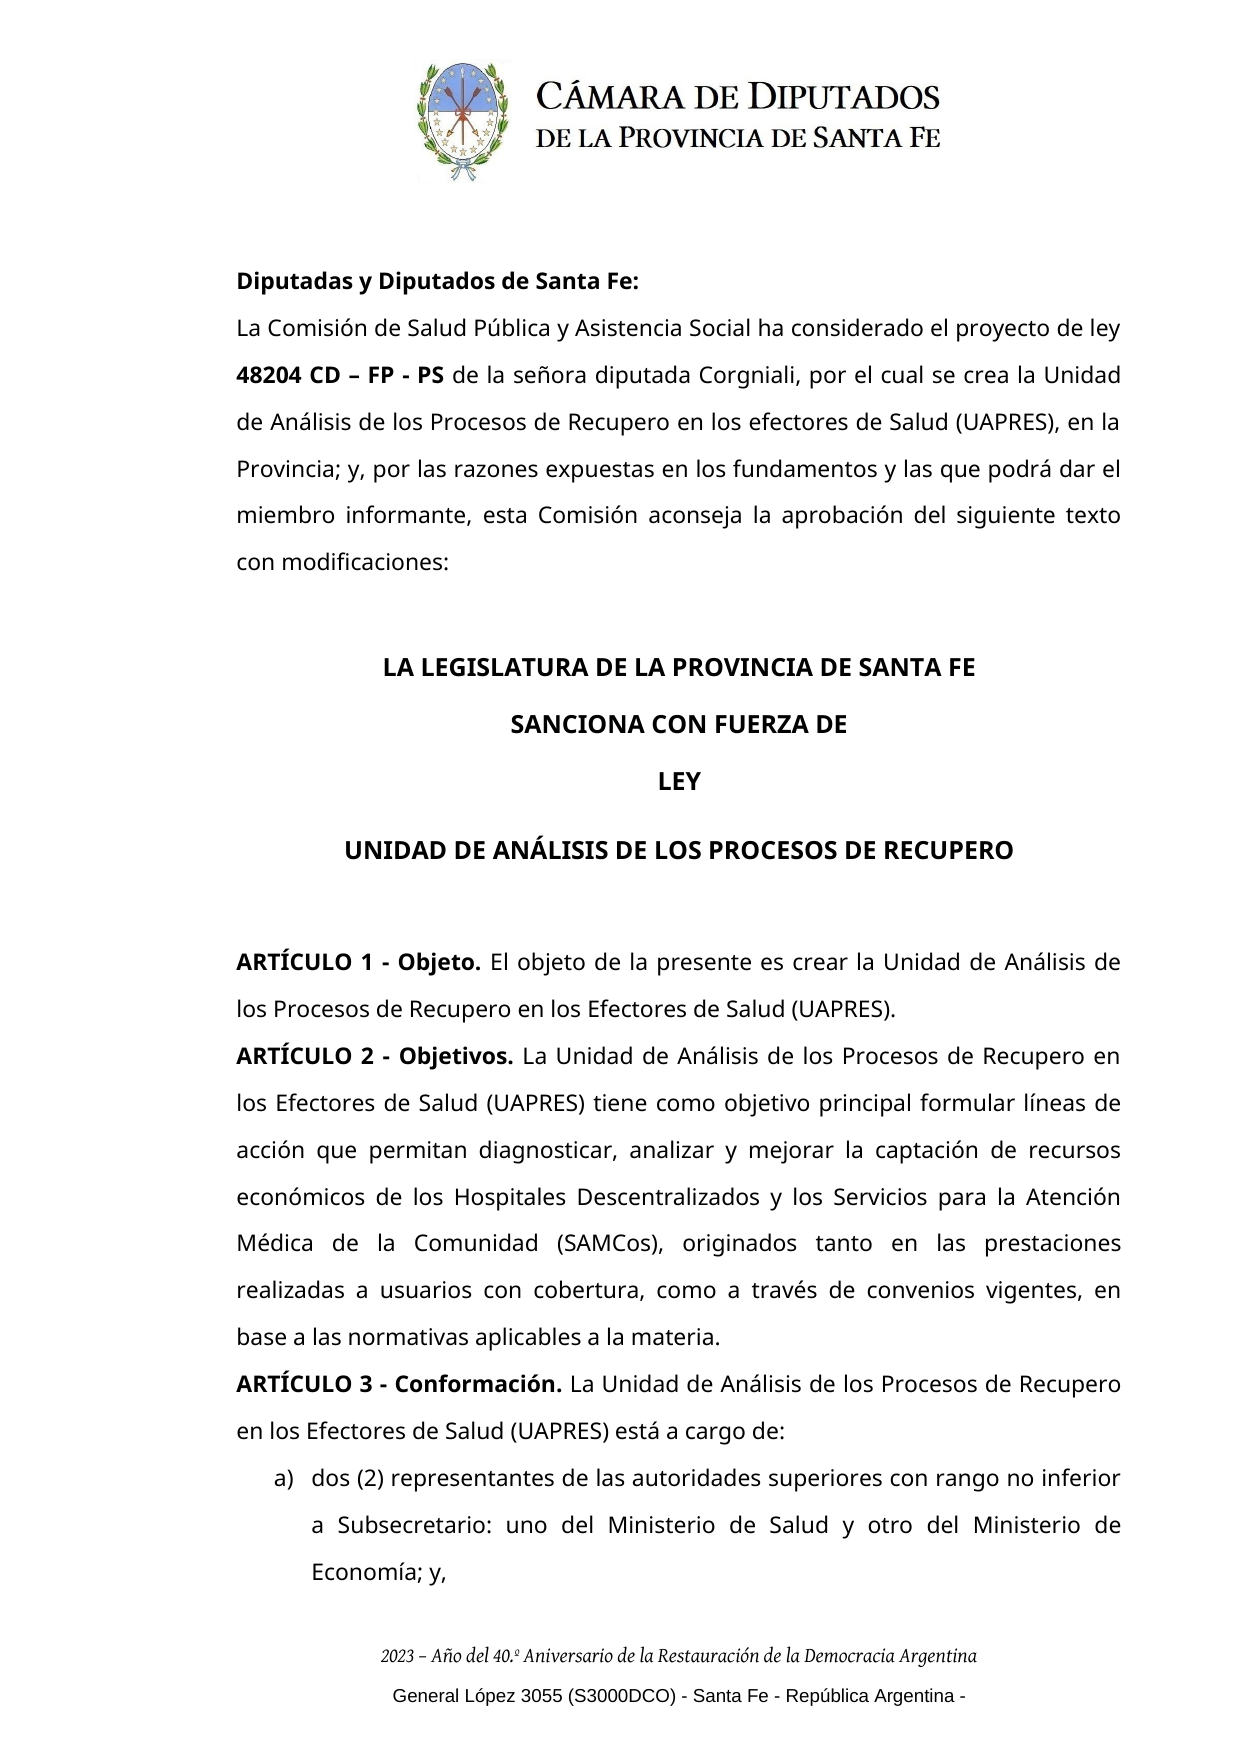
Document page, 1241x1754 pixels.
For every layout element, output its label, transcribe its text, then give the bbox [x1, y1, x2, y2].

text UNIDAD DE ANÁLISIS DE LOS PROCESOS DE RECUPERO [236, 832, 1122, 866]
text LA LEGISLATURA DE LA PROVINCIA DE SANTA FE [236, 650, 1122, 684]
text La Comisión de Salud Pública y Asistencia Social ha considerado el proyecto de ley 48204 CD – FP - PS de la señora diputada Corgniali, por el cual se crea la Unidad de Análisis de los Procesos de Recupero en los efectores de Salud (UAPRES), en la Provincia; y, por las razones expuestas en los fundamentos y las que podrá dar el miembro informante, esta Comisión aconseja la aprobación del siguiente texto con modificaciones: [236, 312, 1122, 577]
text ARTÍCULO 1 - Objeto. El objeto de la presente es crear la Unidad de Análisis de los Procesos de Recupero en los Efectores de Salud (UAPRES). [236, 946, 1122, 1024]
text Diputadas y Diputados de Santa Fe: [236, 265, 1122, 296]
text ARTÍCULO 2 - Objetivos. La Unidad de Análisis de los Procesos de Recupero en los Efectores de Salud (UAPRES) tiene como objetivo principal formular líneas de acción que permitan diagnosticar, analizar y mejorar la captación de recursos económicos de los Hospitales Descentralizados y los Servicios para la Atención Médica de la Comunidad (SAMCos), originados tanto en las prestaciones realizadas a usuarios con cobertura, como a través de convenios vigentes, en base a las normativas aplicables a la materia. [236, 1040, 1122, 1352]
picture [413, 59, 945, 183]
list dos (2) representantes de las autoridades superiores con rango no inferior a Subsecretario: uno del Ministerio de Salud y otro del Ministerio de Economía; y, [274, 1462, 1122, 1587]
text ARTÍCULO 3 - Conformación. La Unidad de Análisis de los Procesos de Recupero en los Efectores de Salud (UAPRES) está a cargo de: [236, 1368, 1122, 1446]
text SANCIONA CON FUERZA DE [236, 707, 1122, 741]
text LEY [236, 764, 1122, 798]
